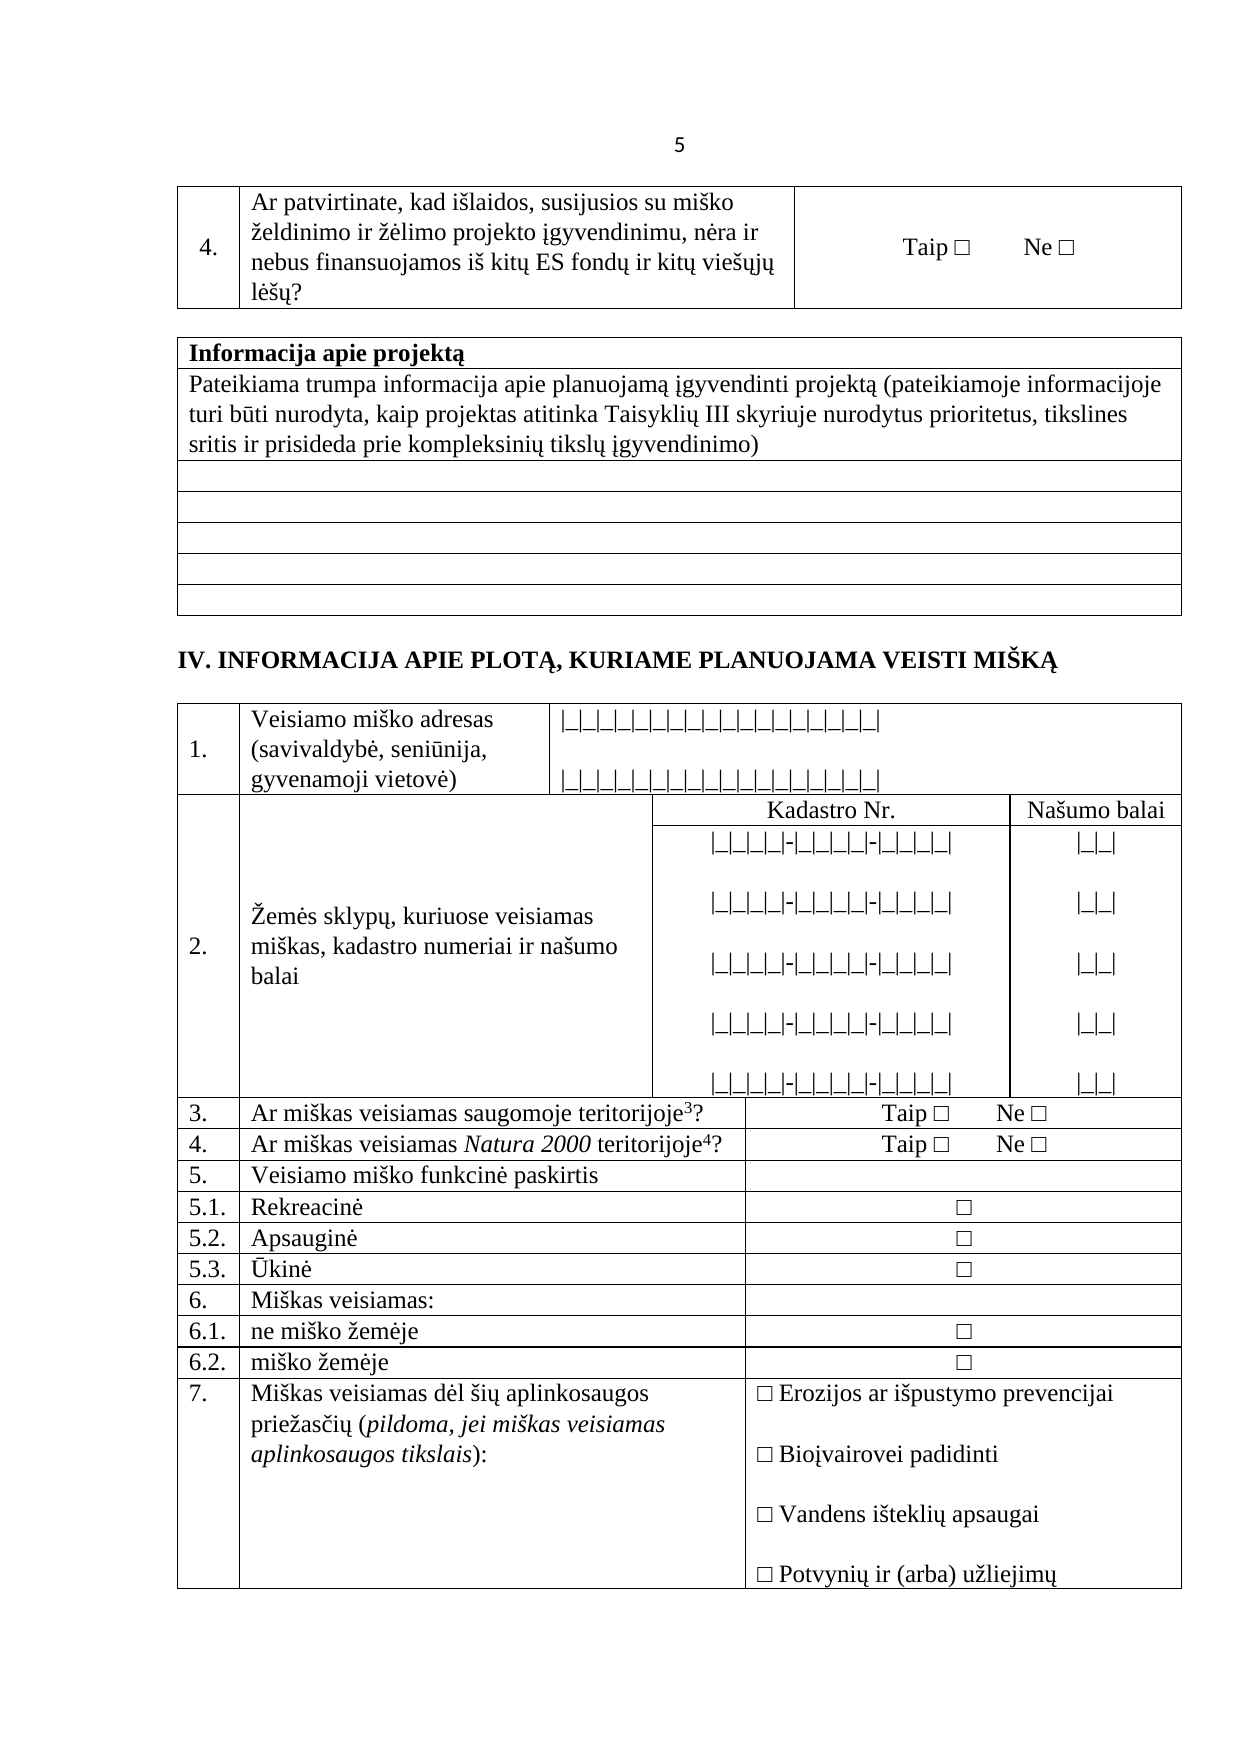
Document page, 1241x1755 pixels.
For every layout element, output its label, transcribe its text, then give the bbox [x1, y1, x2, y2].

table_cell Našumo balai [1011, 795, 1181, 825]
table_cell [178, 461, 1181, 491]
table_cell Taip □ Ne □ [746, 1129, 1181, 1159]
table_cell [178, 492, 1181, 522]
table_cell ne miško žemėje [240, 1316, 745, 1346]
table_cell |_|_|_|_|-|_|_|_|_|-|_|_|_|_| |_|_|_|_|-|_|_|_|_|-|_|_|_|_| |_|_|_|_|-|_|_|_|_|-|_|_|_|_| |_|_|_|_|-|_|_|_|_|-|_|_|_|_| |_|_|_|_|-|_|_|_|_|-|_|_|_|_| [653, 826, 1009, 1097]
table_cell 5. [178, 1161, 239, 1191]
table_cell Kadastro Nr. [653, 795, 1009, 825]
table_cell Žemės sklypų, kuriuose veisiamas miškas, kadastro numeriai ir našumo balai [240, 795, 652, 1097]
table_cell Ūkinė [240, 1254, 745, 1284]
table_cell |_|_| |_|_| |_|_| |_|_| |_|_| [1011, 826, 1181, 1097]
table_cell miško žemėje [240, 1348, 745, 1377]
table_cell 6.1. [178, 1316, 239, 1346]
table_cell Rekreacinė [240, 1192, 745, 1222]
table_header Informacija apie projektą [178, 338, 1181, 368]
table_cell 4. [178, 187, 239, 307]
table_cell Veisiamo miško funkcinė paskirtis [240, 1161, 745, 1191]
table_cell [178, 554, 1181, 584]
table_cell Pateikiama trumpa informacija apie planuojamą įgyvendinti projektą (pateikiamoje informacijoje turi būti nurodyta, kaip projektas atitinka Taisyklių III skyriuje nurodytus prioritetus, tikslines sritis ir prisideda prie kompleksinių tikslų įgyvendinimo) [178, 369, 1181, 460]
table_cell 6.2. [178, 1348, 239, 1377]
table_cell [746, 1285, 1181, 1315]
table_header |_|_|_|_|_|_|_|_|_|_|_|_|_|_|_|_|_|_| |_|_|_|_|_|_|_|_|_|_|_|_|_|_|_|_|_|_| [550, 704, 1181, 794]
table_cell □ [746, 1316, 1181, 1346]
table_cell Ar miškas veisiamas saugomoje teritorijoje3? [240, 1098, 745, 1128]
table_cell □ [746, 1223, 1181, 1253]
table_cell 4. [178, 1129, 239, 1159]
table_cell [746, 1161, 1181, 1191]
table_cell 5.1. [178, 1192, 239, 1222]
table_cell Taip □ Ne □ [746, 1098, 1181, 1128]
table_cell □ [746, 1348, 1181, 1377]
table_cell [178, 523, 1181, 553]
table_cell Ar patvirtinate, kad išlaidos, susijusios su miško želdinimo ir žėlimo projekto įgyvendinimu, nėra ir nebus finansuojamos iš kitų ES fondų ir kitų viešųjų lėšų? [240, 187, 794, 307]
table_cell 5.3. [178, 1254, 239, 1284]
table_cell Apsauginė [240, 1223, 745, 1253]
table_cell □ [746, 1192, 1181, 1222]
table_cell 5.2. [178, 1223, 239, 1253]
table_cell [178, 585, 1181, 615]
table_cell □ Erozijos ar išpustymo prevencijai □ Bioįvairovei padidinti □ Vandens išteklių apsaugai □ Potvynių ir (arba) užliejimų [746, 1379, 1181, 1588]
table_cell 6. [178, 1285, 239, 1315]
table_cell Taip □ Ne □ [795, 187, 1181, 307]
table_cell 3. [178, 1098, 239, 1128]
table_cell Miškas veisiamas: [240, 1285, 745, 1315]
table_header Veisiamo miško adresas (savivaldybė, seniūnija, gyvenamoji vietovė) [240, 704, 549, 794]
table_cell 7. [178, 1379, 239, 1588]
table_header 1. [178, 704, 239, 794]
table_cell □ [746, 1254, 1181, 1284]
text IV. INFORMACIJA APIE PLOTĄ, KURIAME PLANUOJAMA VEISTI MIŠKĄ [177, 645, 1181, 674]
table_cell Miškas veisiamas dėl šių aplinkosaugos priežasčių (pildoma, jei miškas veisiamas aplinkosaugos tikslais): [240, 1379, 745, 1588]
table_cell Ar miškas veisiamas Natura 2000 teritorijoje4? [240, 1129, 745, 1159]
table_cell 2. [178, 795, 239, 1097]
